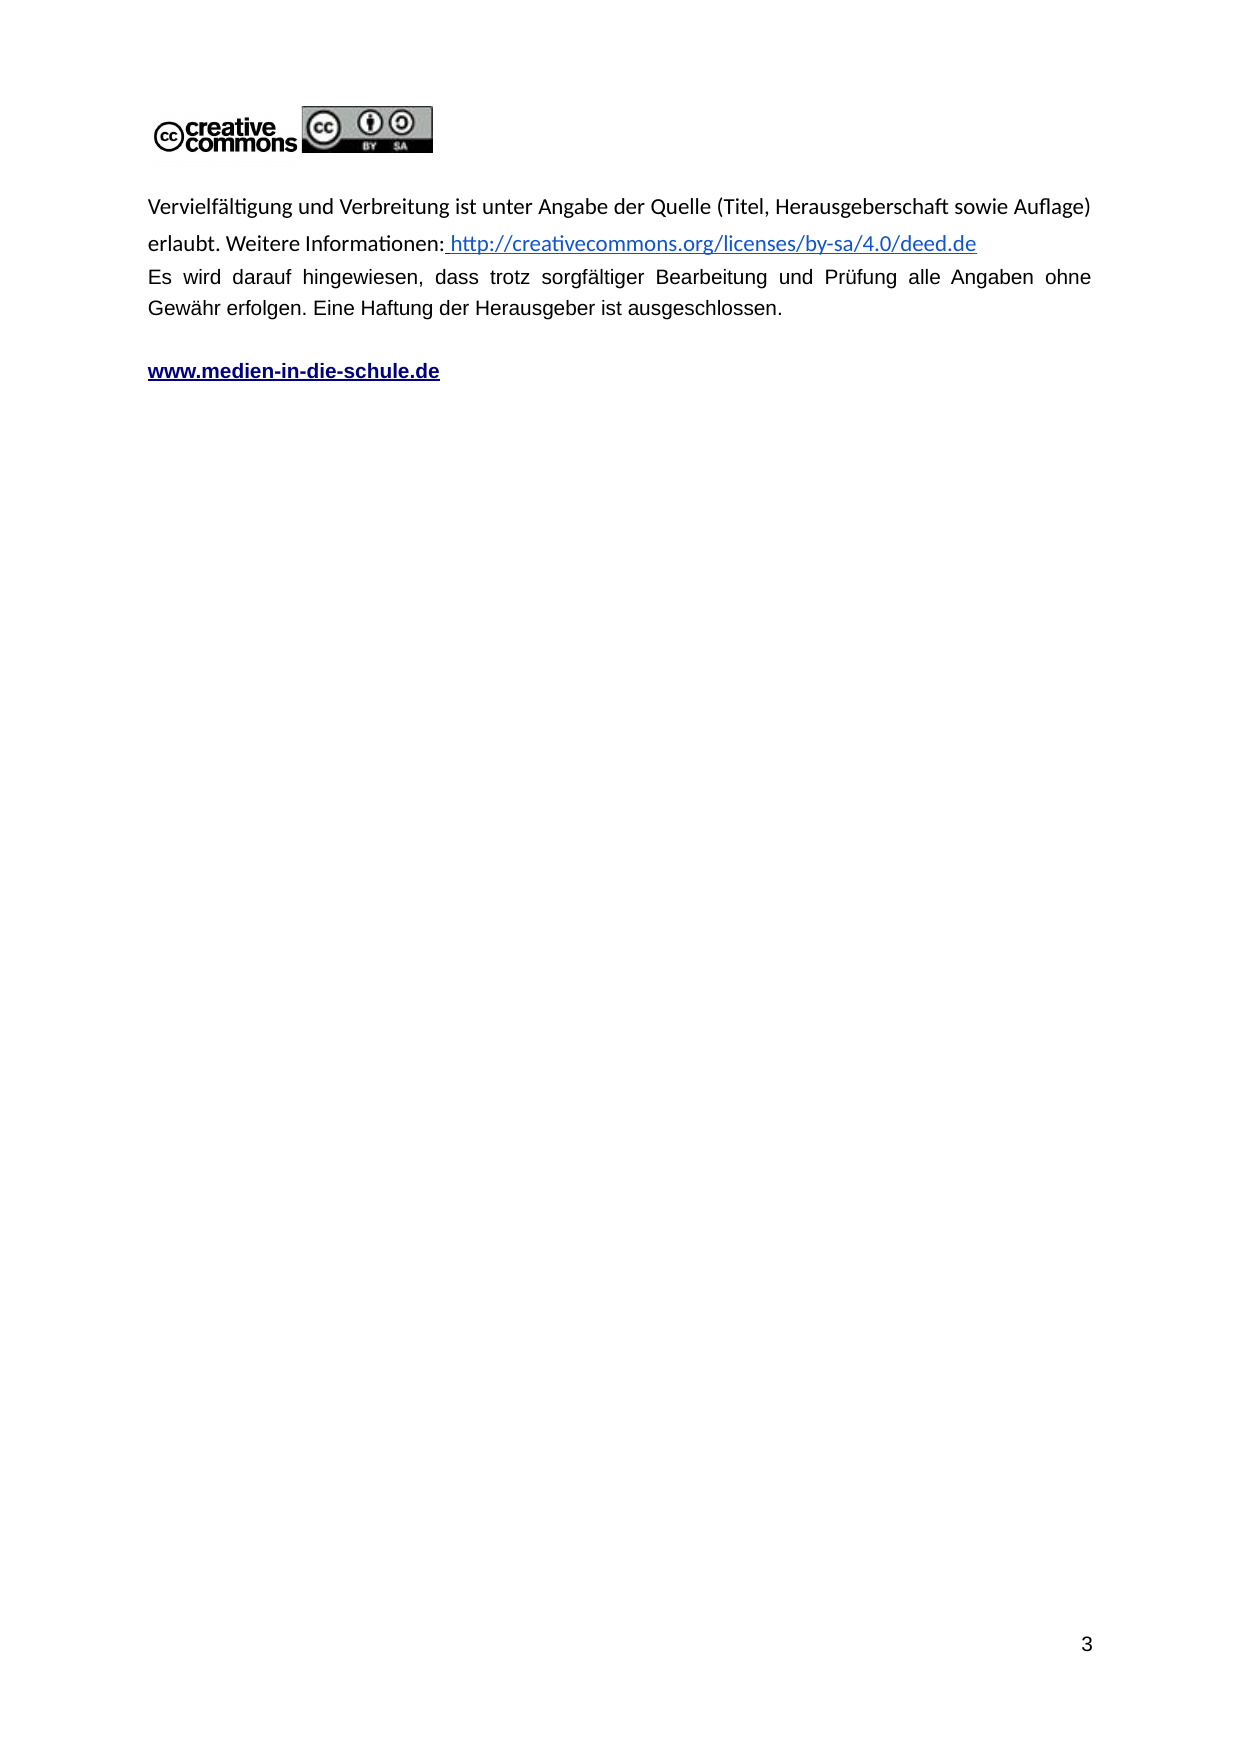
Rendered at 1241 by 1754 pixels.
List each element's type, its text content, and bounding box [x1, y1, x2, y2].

text www.medien-in-die-schule.de [148, 358, 1092, 382]
text Es wird darauf hingewiesen, dass trotz sorgfältiger Bearbeitung und Prüfung alle Angaben ohne Gewähr erfolgen. Eine Haftung der Herausgeber ist ausgeschlossen. [148, 265, 1092, 320]
text Vervielfältigung und Verbreitung ist unter Angabe der Quelle (Titel, Herausgeberschaft sowie Auflage) erlaubt. Weitere Informationen: http://creativecommons.org/licenses/by-sa/4.0/deed.de [148, 192, 1092, 257]
